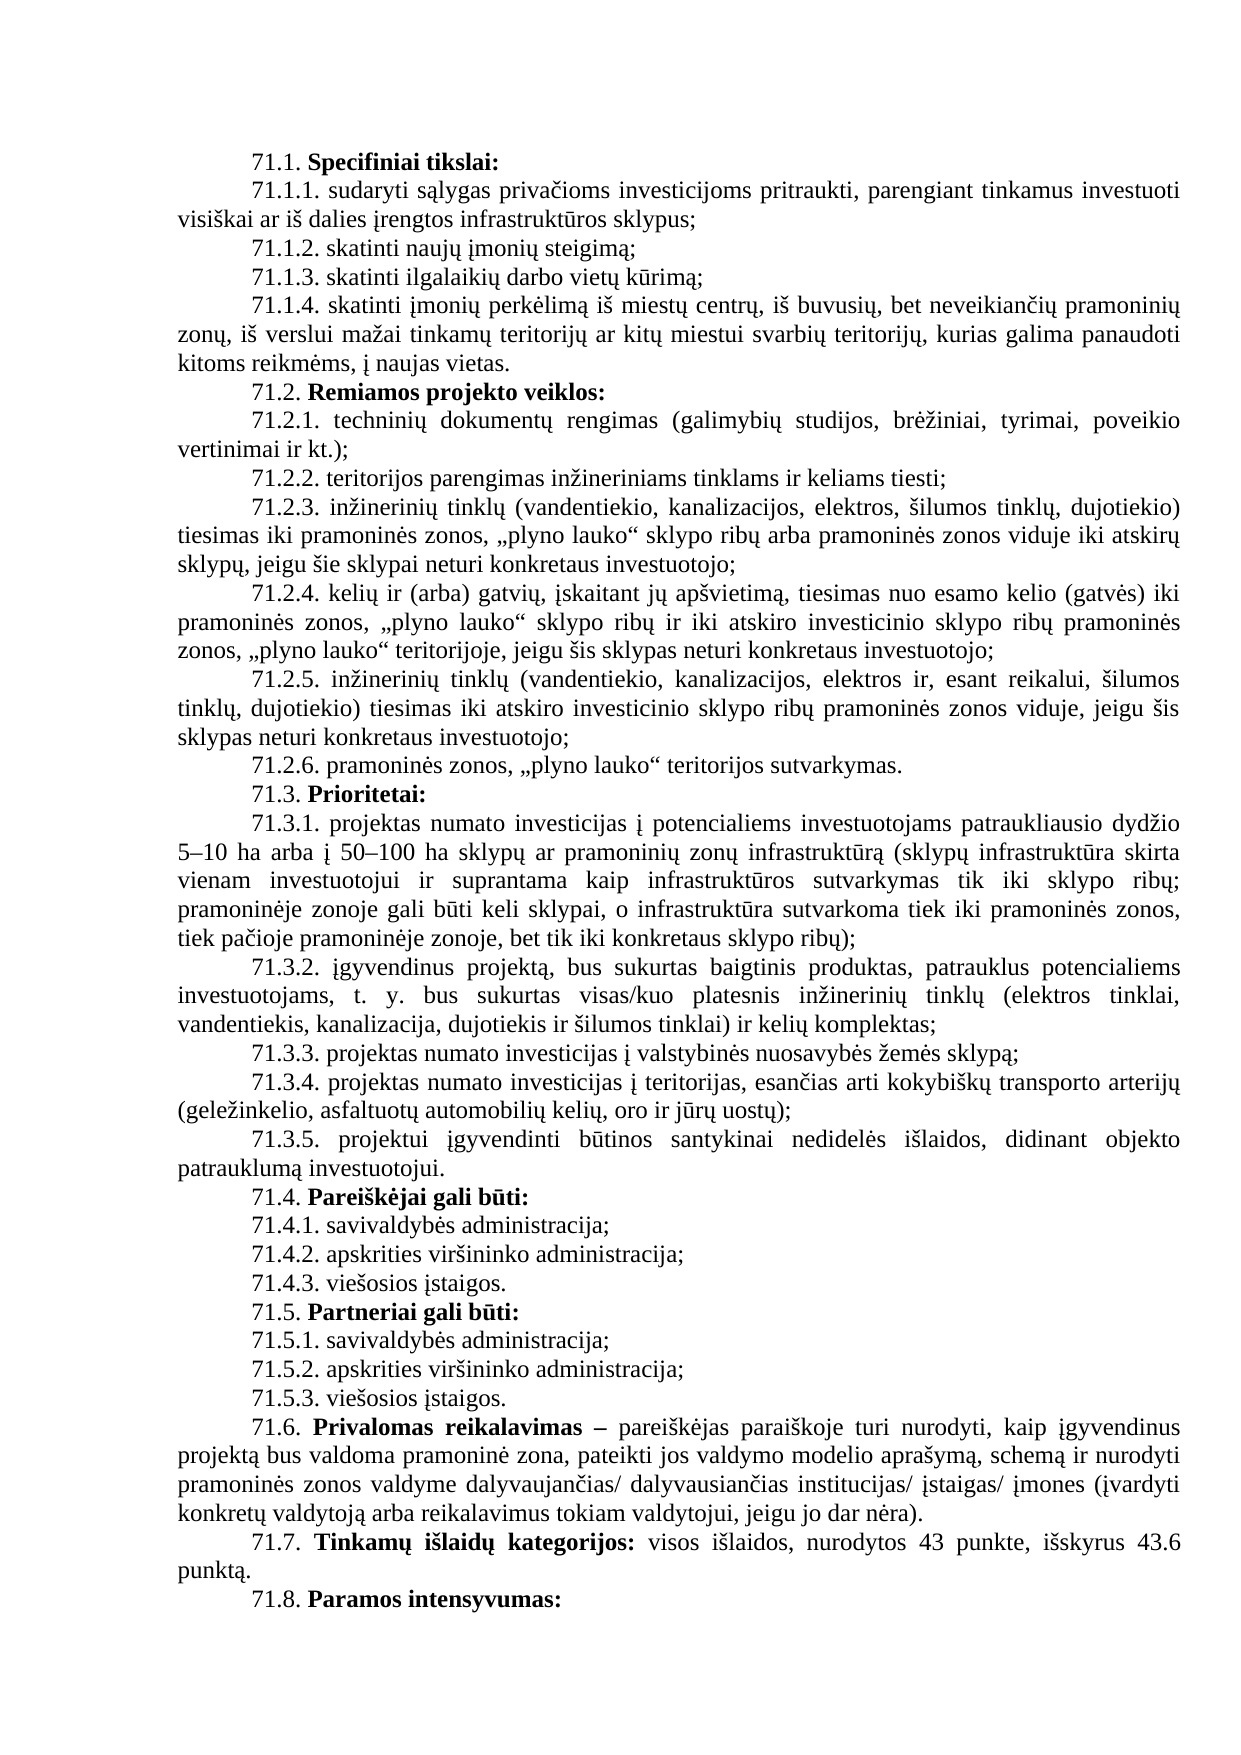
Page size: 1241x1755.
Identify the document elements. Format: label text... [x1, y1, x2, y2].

text 71.7. Tinkamų išlaidų kategorijos: visos išlaidos, nurodytos 43 punkte, išskyrus 43.6 punktą. [177, 1527, 1181, 1584]
text 71.3. Prioritetai: [177, 779, 1181, 808]
text 71.8. Paramos intensyvumas: [177, 1584, 1181, 1613]
text 71.4.3. viešosios įstaigos. [177, 1268, 1181, 1297]
text 71.2.3. inžinerinių tinklų (vandentiekio, kanalizacijos, elektros, šilumos tinklų, dujotiekio) tiesimas iki pramoninės zonos, „plyno lauko“ sklypo ribų arba pramoninės zonos viduje iki atskirų sklypų, jeigu šie sklypai neturi konkretaus investuotojo; [177, 492, 1181, 578]
text 71.4. Pareiškėjai gali būti: [177, 1182, 1181, 1211]
text 71.3.1. projektas numato investicijas į potencialiems investuotojams patraukliausio dydžio 5–10 ha arba į 50–100 ha sklypų ar pramoninių zonų infrastruktūrą (sklypų infrastruktūra skirta vienam investuotojui ir suprantama kaip infrastruktūros sutvarkymas tik iki sklypo ribų; pramoninėje zonoje gali būti keli sklypai, o infrastruktūra sutvarkoma tiek iki pramoninės zonos, tiek pačioje pramoninėje zonoje, bet tik iki konkretaus sklypo ribų); [177, 808, 1181, 952]
text 71.3.3. projektas numato investicijas į valstybinės nuosavybės žemės sklypą; [177, 1038, 1181, 1067]
text 71.1.1. sudaryti sąlygas privačioms investicijoms pritraukti, parengiant tinkamus investuoti visiškai ar iš dalies įrengtos infrastruktūros sklypus; [177, 176, 1181, 233]
text 71.3.2. įgyvendinus projektą, bus sukurtas baigtinis produktas, patrauklus potencialiems investuotojams, t. y. bus sukurtas visas/kuo platesnis inžinerinių tinklų (elektros tinklai, vandentiekis, kanalizacija, dujotiekis ir šilumos tinklai) ir kelių komplektas; [177, 952, 1181, 1038]
text 71.2.6. pramoninės zonos, „plyno lauko“ teritorijos sutvarkymas. [177, 751, 1181, 779]
text 71.2. Remiamos projekto veiklos: [177, 377, 1181, 406]
text 71.2.1. techninių dokumentų rengimas (galimybių studijos, brėžiniai, tyrimai, poveikio vertinimai ir kt.); [177, 406, 1181, 463]
text 71.1. Specifiniai tikslai: [177, 147, 1181, 176]
text 71.1.2. skatinti naujų įmonių steigimą; [177, 233, 1181, 262]
text 71.2.5. inžinerinių tinklų (vandentiekio, kanalizacijos, elektros ir, esant reikalui, šilumos tinklų, dujotiekio) tiesimas iki atskiro investicinio sklypo ribų pramoninės zonos viduje, jeigu šis sklypas neturi konkretaus investuotojo; [177, 664, 1181, 751]
text 71.4.2. apskrities viršininko administracija; [177, 1239, 1181, 1268]
text 71.5.2. apskrities viršininko administracija; [177, 1354, 1181, 1383]
text 71.2.2. teritorijos parengimas inžineriniams tinklams ir keliams tiesti; [177, 463, 1181, 492]
text 71.4.1. savivaldybės administracija; [177, 1211, 1181, 1239]
text 71.1.4. skatinti įmonių perkėlimą iš miestų centrų, iš buvusių, bet neveikiančių pramoninių zonų, iš verslui mažai tinkamų teritorijų ar kitų miestui svarbių teritorijų, kurias galima panaudoti kitoms reikmėms, į naujas vietas. [177, 291, 1181, 377]
text 71.3.5. projektui įgyvendinti būtinos santykinai nedidelės išlaidos, didinant objekto patrauklumą investuotojui. [177, 1124, 1181, 1182]
text 71.6. Privalomas reikalavimas – pareiškėjas paraiškoje turi nurodyti, kaip įgyvendinus projektą bus valdoma pramoninė zona, pateikti jos valdymo modelio aprašymą, schemą ir nurodyti pramoninės zonos valdyme dalyvaujančias/ dalyvausiančias institucijas/ įstaigas/ įmones (įvardyti konkretų valdytoją arba reikalavimus tokiam valdytojui, jeigu jo dar nėra). [177, 1412, 1181, 1527]
text 71.5.1. savivaldybės administracija; [177, 1326, 1181, 1354]
text 71.2.4. kelių ir (arba) gatvių, įskaitant jų apšvietimą, tiesimas nuo esamo kelio (gatvės) iki pramoninės zonos, „plyno lauko“ sklypo ribų ir iki atskiro investicinio sklypo ribų pramoninės zonos, „plyno lauko“ teritorijoje, jeigu šis sklypas neturi konkretaus investuotojo; [177, 578, 1181, 664]
text 71.3.4. projektas numato investicijas į teritorijas, esančias arti kokybiškų transporto arterijų (geležinkelio, asfaltuotų automobilių kelių, oro ir jūrų uostų); [177, 1067, 1181, 1124]
text 71.5.3. viešosios įstaigos. [177, 1383, 1181, 1412]
text 71.1.3. skatinti ilgalaikių darbo vietų kūrimą; [177, 262, 1181, 291]
text 71.5. Partneriai gali būti: [177, 1297, 1181, 1326]
